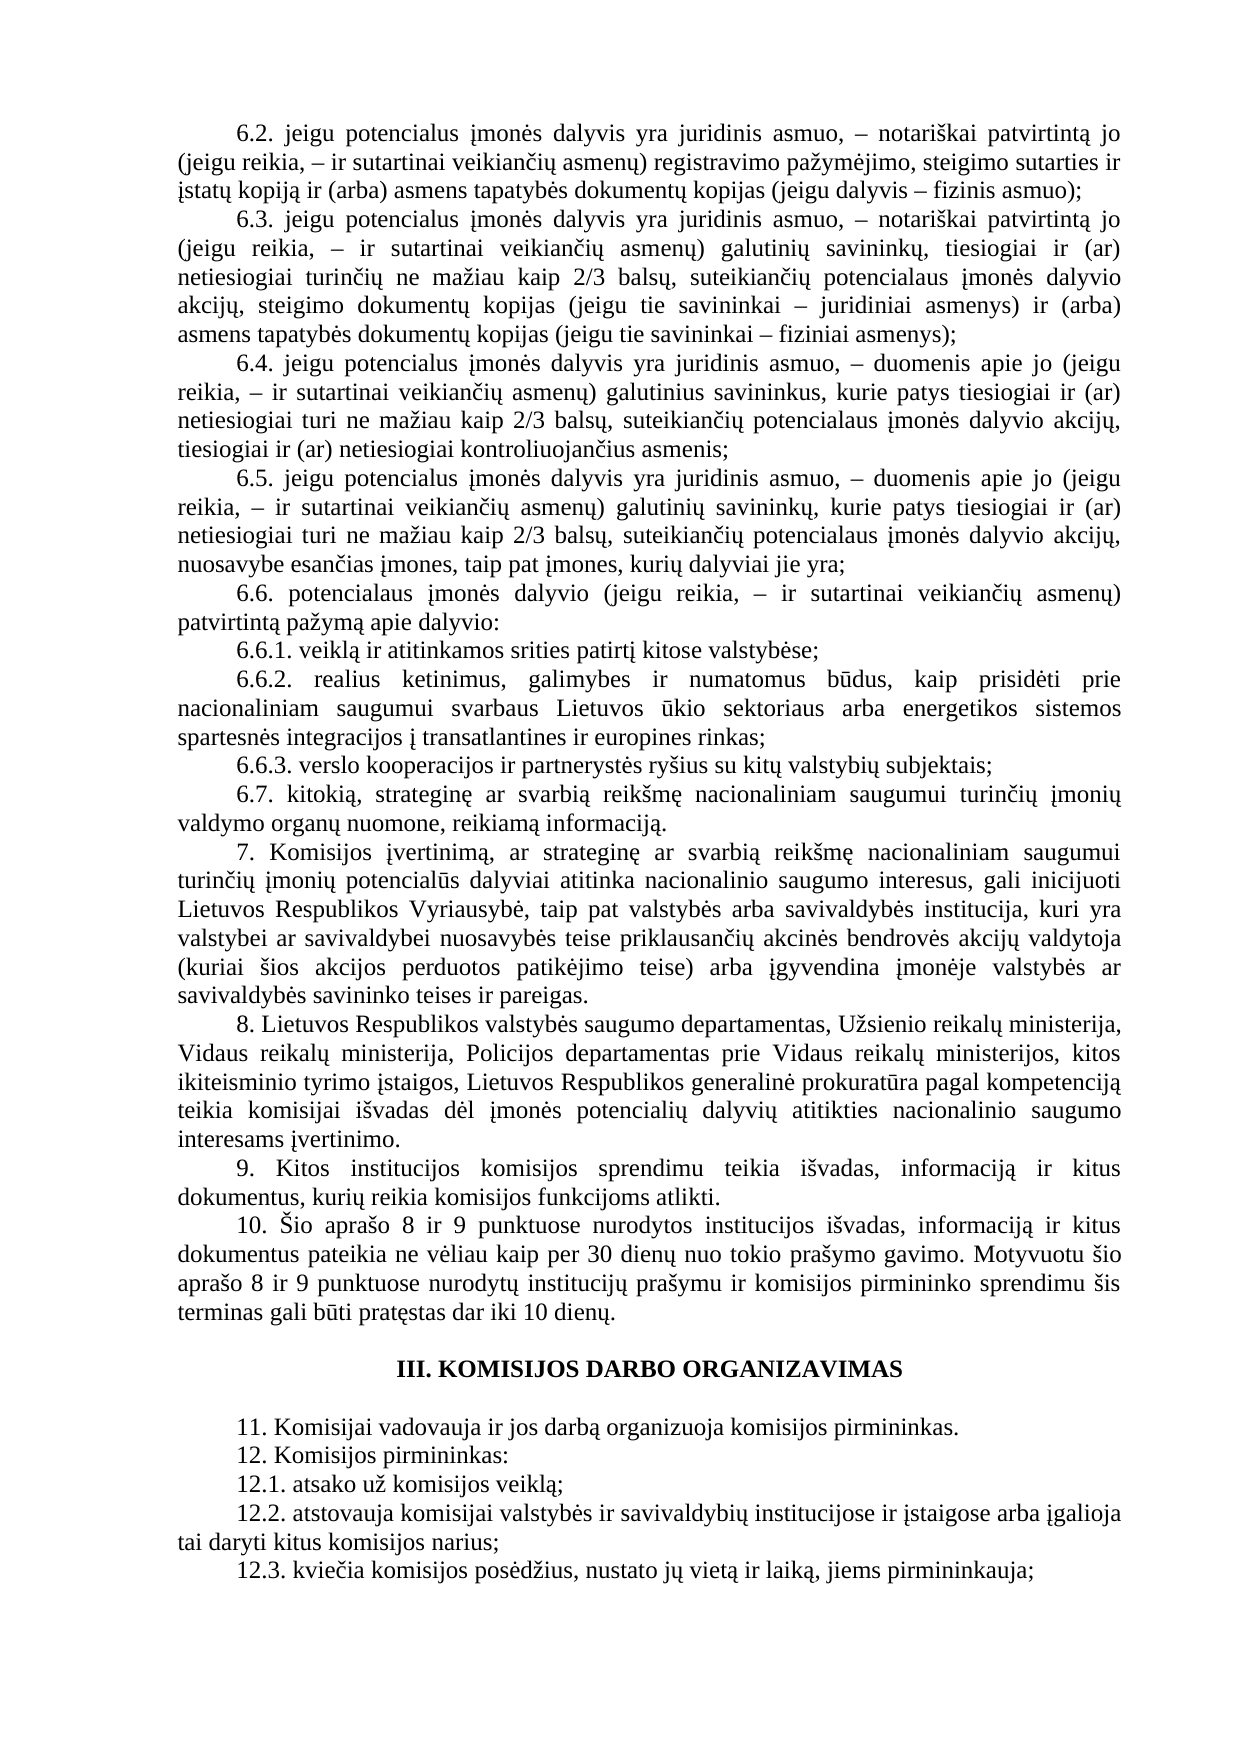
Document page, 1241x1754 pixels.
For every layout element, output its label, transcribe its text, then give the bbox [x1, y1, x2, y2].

text 6.6.3. verslo kooperacijos ir partnerystės ryšius su kitų valstybių subjektais; [177, 751, 1122, 779]
text 12.3. kviečia komisijos posėdžius, nustato jų vietą ir laiką, jiems pirmininkauja; [177, 1556, 1122, 1584]
text 6.3. jeigu potencialus įmonės dalyvis yra juridinis asmuo, – notariškai patvirtintą jo (jeigu reikia, – ir sutartinai veikiančių asmenų) galutinių savininkų, tiesiogiai ir (ar) netiesiogiai turinčių ne mažiau kaip 2/3 balsų, suteikiančių potencialaus įmonės dalyvio akcijų, steigimo dokumentų kopijas (jeigu tie savininkai – juridiniai asmenys) ir (arba) asmens tapatybės dokumentų kopijas (jeigu tie savininkai – fiziniai asmenys); [177, 204, 1122, 348]
text 11. Komisijai vadovauja ir jos darbą organizuoja komisijos pirmininkas. [177, 1412, 1122, 1441]
text 12.1. atsako už komisijos veiklą; [177, 1469, 1122, 1498]
text 12. Komisijos pirmininkas: [177, 1441, 1122, 1469]
text 6.6. potencialaus įmonės dalyvio (jeigu reikia, – ir sutartinai veikiančių asmenų) patvirtintą pažymą apie dalyvio: [177, 578, 1122, 636]
text 6.6.1. veiklą ir atitinkamos srities patirtį kitose valstybėse; [177, 636, 1122, 664]
text 12.2. atstovauja komisijai valstybės ir savivaldybių institucijose ir įstaigose arba įgalioja tai daryti kitus komisijos narius; [177, 1498, 1122, 1556]
text 6.2. jeigu potencialus įmonės dalyvis yra juridinis asmuo, – notariškai patvirtintą jo (jeigu reikia, – ir sutartinai veikiančių asmenų) registravimo pažymėjimo, steigimo sutarties ir įstatų kopiją ir (arba) asmens tapatybės dokumentų kopijas (jeigu dalyvis – fizinis asmuo); [177, 118, 1122, 204]
text 6.4. jeigu potencialus įmonės dalyvis yra juridinis asmuo, – duomenis apie jo (jeigu reikia, – ir sutartinai veikiančių asmenų) galutinius savininkus, kurie patys tiesiogiai ir (ar) netiesiogiai turi ne mažiau kaip 2/3 balsų, suteikiančių potencialaus įmonės dalyvio akcijų, tiesiogiai ir (ar) netiesiogiai kontroliuojančius asmenis; [177, 348, 1122, 463]
text 8. Lietuvos Respublikos valstybės saugumo departamentas, Užsienio reikalų ministerija, Vidaus reikalų ministerija, Policijos departamentas prie Vidaus reikalų ministerijos, kitos ikiteisminio tyrimo įstaigos, Lietuvos Respublikos generalinė prokuratūra pagal kompetenciją teikia komisijai išvadas dėl įmonės potencialių dalyvių atitikties nacionalinio saugumo interesams įvertinimo. [177, 1009, 1122, 1153]
text 9. Kitos institucijos komisijos sprendimu teikia išvadas, informaciją ir kitus dokumentus, kurių reikia komisijos funkcijoms atlikti. [177, 1153, 1122, 1211]
text 6.5. jeigu potencialus įmonės dalyvis yra juridinis asmuo, – duomenis apie jo (jeigu reikia, – ir sutartinai veikiančių asmenų) galutinių savininkų, kurie patys tiesiogiai ir (ar) netiesiogiai turi ne mažiau kaip 2/3 balsų, suteikiančių potencialaus įmonės dalyvio akcijų, nuosavybe esančias įmones, taip pat įmones, kurių dalyviai jie yra; [177, 463, 1122, 578]
text 6.7. kitokią, strateginę ar svarbią reikšmę nacionaliniam saugumui turinčių įmonių valdymo organų nuomone, reikiamą informaciją. [177, 779, 1122, 837]
text 10. Šio aprašo 8 ir 9 punktuose nurodytos institucijos išvadas, informaciją ir kitus dokumentus pateikia ne vėliau kaip per 30 dienų nuo tokio prašymo gavimo. Motyvuotu šio aprašo 8 ir 9 punktuose nurodytų institucijų prašymu ir komisijos pirmininko sprendimu šis terminas gali būti pratęstas dar iki 10 dienų. [177, 1211, 1122, 1326]
text III. KOMISIJOS DARBO ORGANIZAVIMAS [177, 1354, 1122, 1383]
text 6.6.2. realius ketinimus, galimybes ir numatomus būdus, kaip prisidėti prie nacionaliniam saugumui svarbaus Lietuvos ūkio sektoriaus arba energetikos sistemos spartesnės integracijos į transatlantines ir europines rinkas; [177, 664, 1122, 751]
text 7. Komisijos įvertinimą, ar strateginę ar svarbią reikšmę nacionaliniam saugumui turinčių įmonių potencialūs dalyviai atitinka nacionalinio saugumo interesus, gali inicijuoti Lietuvos Respublikos Vyriausybė, taip pat valstybės arba savivaldybės institucija, kuri yra valstybei ar savivaldybei nuosavybės teise priklausančių akcinės bendrovės akcijų valdytoja (kuriai šios akcijos perduotos patikėjimo teise) arba įgyvendina įmonėje valstybės ar savivaldybės savininko teises ir pareigas. [177, 837, 1122, 1009]
